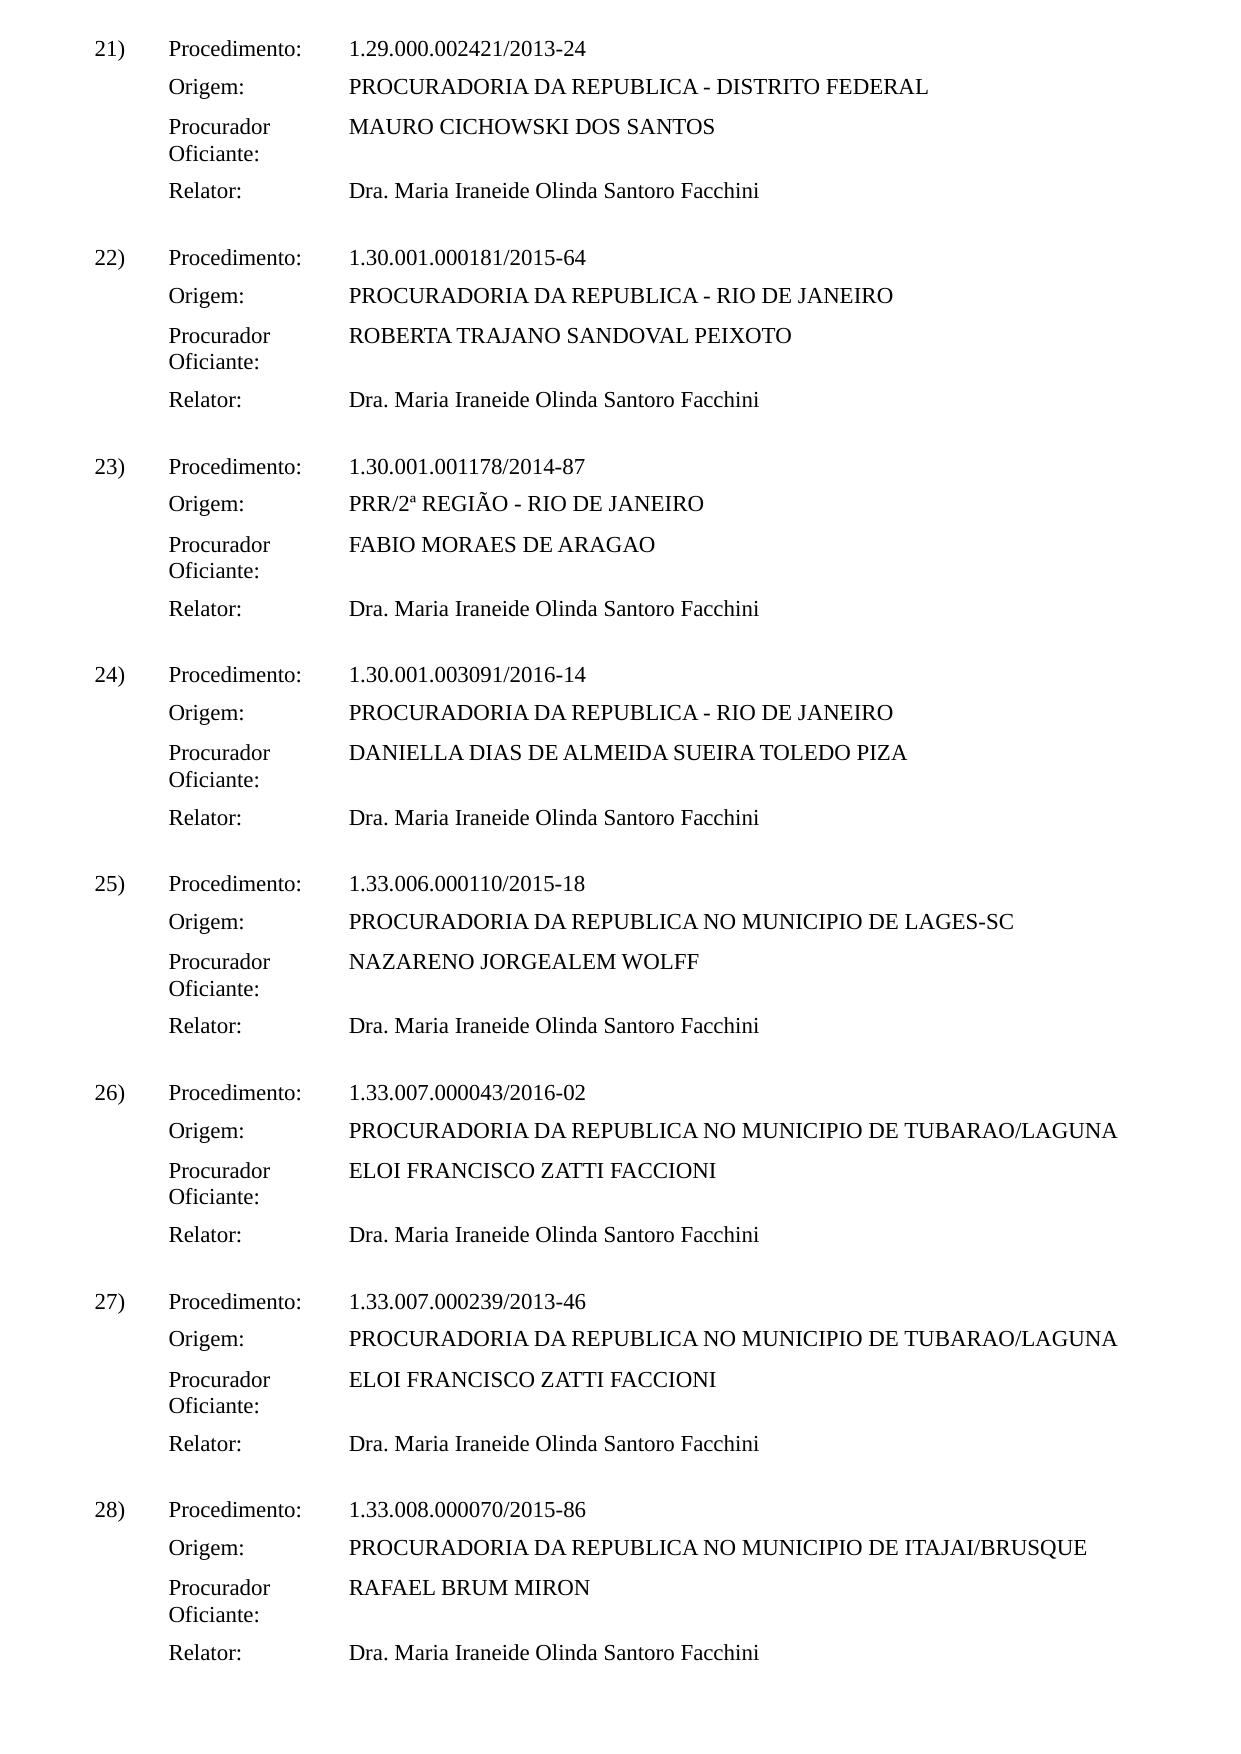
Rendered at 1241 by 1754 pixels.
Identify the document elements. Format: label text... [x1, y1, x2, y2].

table_cell [89, 380, 162, 421]
table_header Procedimento: [163, 656, 343, 693]
table_cell Origem: [163, 276, 343, 316]
table_header Procedimento: [163, 1282, 343, 1320]
table_cell Procurador Oficiante: [163, 525, 343, 589]
table_cell Origem: [163, 1320, 343, 1360]
table_header Procedimento: [163, 1491, 343, 1528]
table_cell [89, 1320, 162, 1360]
table_cell [89, 943, 162, 1007]
table_header 21) [89, 30, 162, 67]
table_cell [89, 1151, 162, 1215]
table_header 1.30.001.001178/2014-87 [343, 447, 1139, 485]
table_cell Relator: [163, 1424, 343, 1464]
table_cell [89, 172, 162, 212]
table_cell Relator: [163, 1007, 343, 1047]
table_cell PROCURADORIA DA REPUBLICA NO MUNICIPIO DE ITAJAI/BRUSQUE [343, 1529, 1139, 1569]
table_cell [89, 1007, 162, 1047]
table_cell Dra. Maria Iraneide Olinda Santoro Facchini [343, 1215, 1139, 1256]
table_cell Origem: [163, 902, 343, 942]
table_cell Origem: [163, 694, 343, 734]
table_cell Dra. Maria Iraneide Olinda Santoro Facchini [343, 380, 1139, 421]
table_cell [89, 525, 162, 589]
table_cell [89, 1360, 162, 1424]
table_cell [89, 276, 162, 316]
table_header 1.29.000.002421/2013-24 [343, 30, 1139, 67]
table_cell FABIO MORAES DE ARAGAO [343, 525, 1139, 589]
table_cell [89, 1569, 162, 1633]
table_header 27) [89, 1282, 162, 1320]
table_cell Relator: [163, 589, 343, 629]
table_cell [89, 589, 162, 629]
table_cell DANIELLA DIAS DE ALMEIDA SUEIRA TOLEDO PIZA [343, 734, 1139, 798]
table_header 24) [89, 656, 162, 693]
table_cell PROCURADORIA DA REPUBLICA NO MUNICIPIO DE LAGES-SC [343, 902, 1139, 942]
table_header 26) [89, 1073, 162, 1111]
table_cell PRR/2ª REGIÃO - RIO DE JANEIRO [343, 485, 1139, 525]
table_cell Dra. Maria Iraneide Olinda Santoro Facchini [343, 1424, 1139, 1464]
table_cell Procurador Oficiante: [163, 316, 343, 380]
table_cell Dra. Maria Iraneide Olinda Santoro Facchini [343, 798, 1139, 838]
table_cell PROCURADORIA DA REPUBLICA - DISTRITO FEDERAL [343, 67, 1139, 107]
table_cell RAFAEL BRUM MIRON [343, 1569, 1139, 1633]
table_cell [89, 1529, 162, 1569]
table_header 1.33.007.000239/2013-46 [343, 1282, 1139, 1320]
table_header Procedimento: [163, 30, 343, 67]
table_cell Procurador Oficiante: [163, 943, 343, 1007]
table_header 1.33.008.000070/2015-86 [343, 1491, 1139, 1528]
table_cell Dra. Maria Iraneide Olinda Santoro Facchini [343, 1633, 1139, 1673]
table_cell Dra. Maria Iraneide Olinda Santoro Facchini [343, 589, 1139, 629]
table_cell [89, 902, 162, 942]
table_cell [89, 1424, 162, 1464]
table_cell [89, 108, 162, 172]
table_cell [89, 734, 162, 798]
table_header 1.30.001.000181/2015-64 [343, 238, 1139, 276]
table_cell [89, 1633, 162, 1673]
table_cell Relator: [163, 798, 343, 838]
table_header 23) [89, 447, 162, 485]
table_cell [89, 1111, 162, 1151]
table_cell NAZARENO JORGEALEM WOLFF [343, 943, 1139, 1007]
table_cell Relator: [163, 172, 343, 212]
table_cell Origem: [163, 1111, 343, 1151]
table_header Procedimento: [163, 865, 343, 902]
table_cell Relator: [163, 1215, 343, 1256]
table_header 1.30.001.003091/2016-14 [343, 656, 1139, 693]
table_cell ELOI FRANCISCO ZATTI FACCIONI [343, 1360, 1139, 1424]
table_header 1.33.006.000110/2015-18 [343, 865, 1139, 902]
table_cell ELOI FRANCISCO ZATTI FACCIONI [343, 1151, 1139, 1215]
table_cell Origem: [163, 485, 343, 525]
table_cell Procurador Oficiante: [163, 1569, 343, 1633]
table_cell PROCURADORIA DA REPUBLICA - RIO DE JANEIRO [343, 694, 1139, 734]
table_cell Origem: [163, 1529, 343, 1569]
table_header 25) [89, 865, 162, 902]
table_cell Relator: [163, 380, 343, 421]
table_header Procedimento: [163, 447, 343, 485]
table_cell PROCURADORIA DA REPUBLICA NO MUNICIPIO DE TUBARAO/LAGUNA [343, 1320, 1139, 1360]
table_header Procedimento: [163, 1073, 343, 1111]
table_cell Relator: [163, 1633, 343, 1673]
table_cell MAURO CICHOWSKI DOS SANTOS [343, 108, 1139, 172]
table_cell [89, 485, 162, 525]
table_cell [89, 798, 162, 838]
table_cell PROCURADORIA DA REPUBLICA - RIO DE JANEIRO [343, 276, 1139, 316]
table_cell PROCURADORIA DA REPUBLICA NO MUNICIPIO DE TUBARAO/LAGUNA [343, 1111, 1139, 1151]
table_cell Procurador Oficiante: [163, 108, 343, 172]
table_cell Origem: [163, 67, 343, 107]
table_header Procedimento: [163, 238, 343, 276]
table_header 28) [89, 1491, 162, 1528]
table_cell [89, 316, 162, 380]
table_cell [89, 1215, 162, 1256]
table_cell Procurador Oficiante: [163, 734, 343, 798]
table_header 1.33.007.000043/2016-02 [343, 1073, 1139, 1111]
table_cell [89, 694, 162, 734]
table_header 22) [89, 238, 162, 276]
table_cell ROBERTA TRAJANO SANDOVAL PEIXOTO [343, 316, 1139, 380]
table_cell Procurador Oficiante: [163, 1360, 343, 1424]
table_cell Procurador Oficiante: [163, 1151, 343, 1215]
table_cell Dra. Maria Iraneide Olinda Santoro Facchini [343, 172, 1139, 212]
table_cell Dra. Maria Iraneide Olinda Santoro Facchini [343, 1007, 1139, 1047]
table_cell [89, 67, 162, 107]
